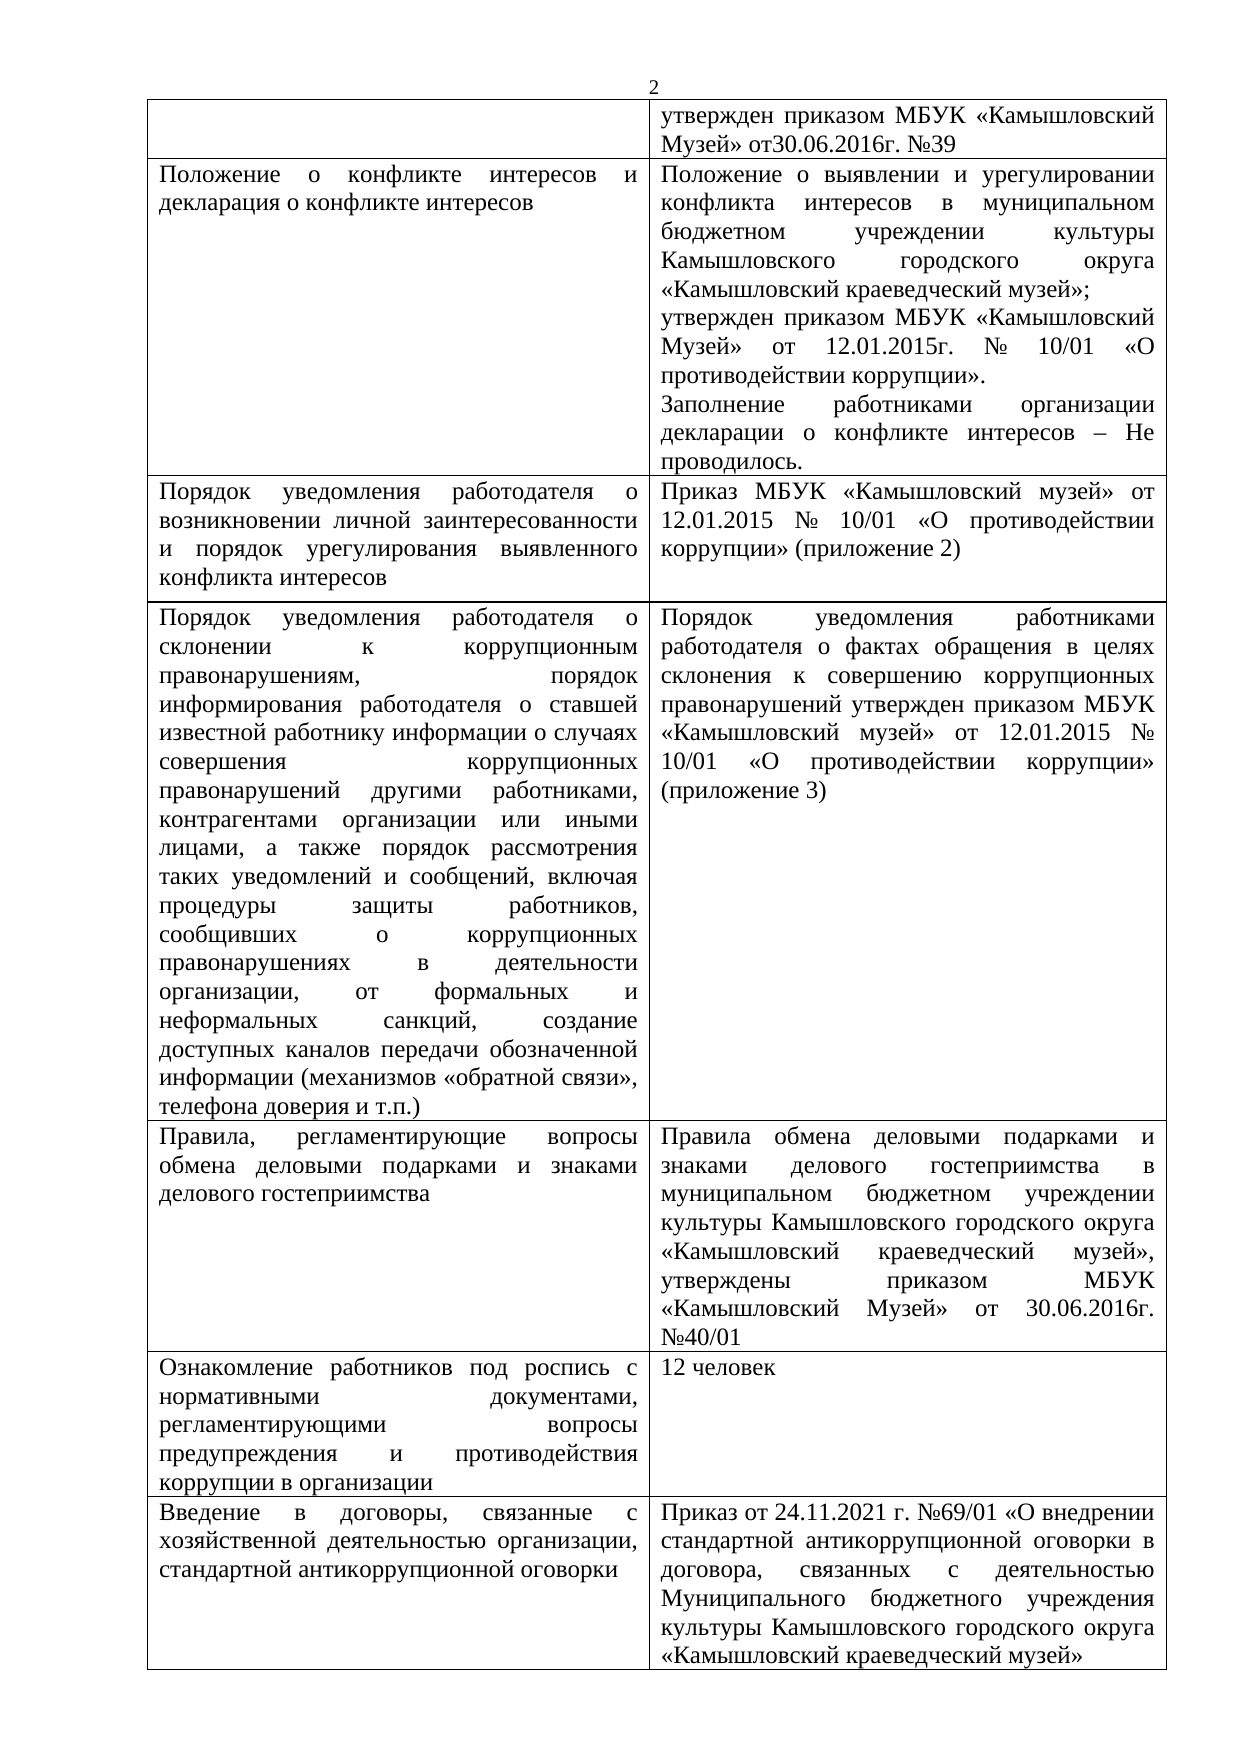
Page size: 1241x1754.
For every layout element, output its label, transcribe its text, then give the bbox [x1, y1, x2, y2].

table_cell Приказ от 24.11.2021 г. №69/01 «О внедрении стандартной антикоррупционной оговорки в договора, связанных с деятельностью Муниципального бюджетного учреждения культуры Камышловского городского округа «Камышловский краеведческий музей» [650, 1497, 1166, 1669]
table_cell Правила обмена деловыми подарками и знаками делового гостеприимства в муниципальном бюджетном учреждении культуры Камышловского городского округа «Камышловский краеведческий музей», утверждены приказом МБУК «Камышловский Музей» от 30.06.2016г. №40/01 [650, 1121, 1166, 1351]
table_cell Ознакомление работников под роспись с нормативными документами, регламентирующими вопросы предупреждения и противодействия коррупции в организации [148, 1352, 649, 1496]
table_cell 12 человек [650, 1352, 1166, 1496]
table_cell Порядок уведомления работодателя о возникновении личной заинтересованности и порядок урегулирования выявленного конфликта интересов [148, 476, 649, 601]
table_cell Положение о конфликте интересов и декларация о конфликте интересов [148, 159, 649, 475]
table_cell Порядок уведомления работниками работодателя о фактах обращения в целях склонения к совершению коррупционных правонарушений утвержден приказом МБУК «Камышловский музей» от 12.01.2015 № 10/01 «О противодействии коррупции» (приложение 3) [650, 603, 1166, 1120]
table_cell [148, 100, 649, 158]
table_cell Введение в договоры, связанные с хозяйственной деятельностью организации, стандартной антикоррупционной оговорки [148, 1497, 649, 1669]
table_cell Положение о выявлении и урегулировании конфликта интересов в муниципальном бюджетном учреждении культуры Камышловского городского округа «Камышловский краеведческий музей»; утвержден приказом МБУК «Камышловский Музей» от 12.01.2015г. № 10/01 «О противодействии коррупции». Заполнение работниками организации декларации о конфликте интересов – Не проводилось. [650, 159, 1166, 475]
table_cell Правила, регламентирующие вопросы обмена деловыми подарками и знаками делового гостеприимства [148, 1121, 649, 1351]
table_cell утвержден приказом МБУК «Камышловский Музей» от30.06.2016г. №39 [650, 100, 1166, 158]
table_cell Приказ МБУК «Камышловский музей» от 12.01.2015 № 10/01 «О противодействии коррупции» (приложение 2) [650, 476, 1166, 601]
table_cell Порядок уведомления работодателя о склонении к коррупционным правонарушениям, порядок информирования работодателя о ставшей известной работнику информации о случаях совершения коррупционных правонарушений другими работниками, контрагентами организации или иными лицами, а также порядок рассмотрения таких уведомлений и сообщений, включая процедуры защиты работников, сообщивших о коррупционных правонарушениях в деятельности организации, от формальных и неформальных санкций, создание доступных каналов передачи обозначенной информации (механизмов «обратной связи», телефона доверия и т.п.) [148, 603, 649, 1120]
